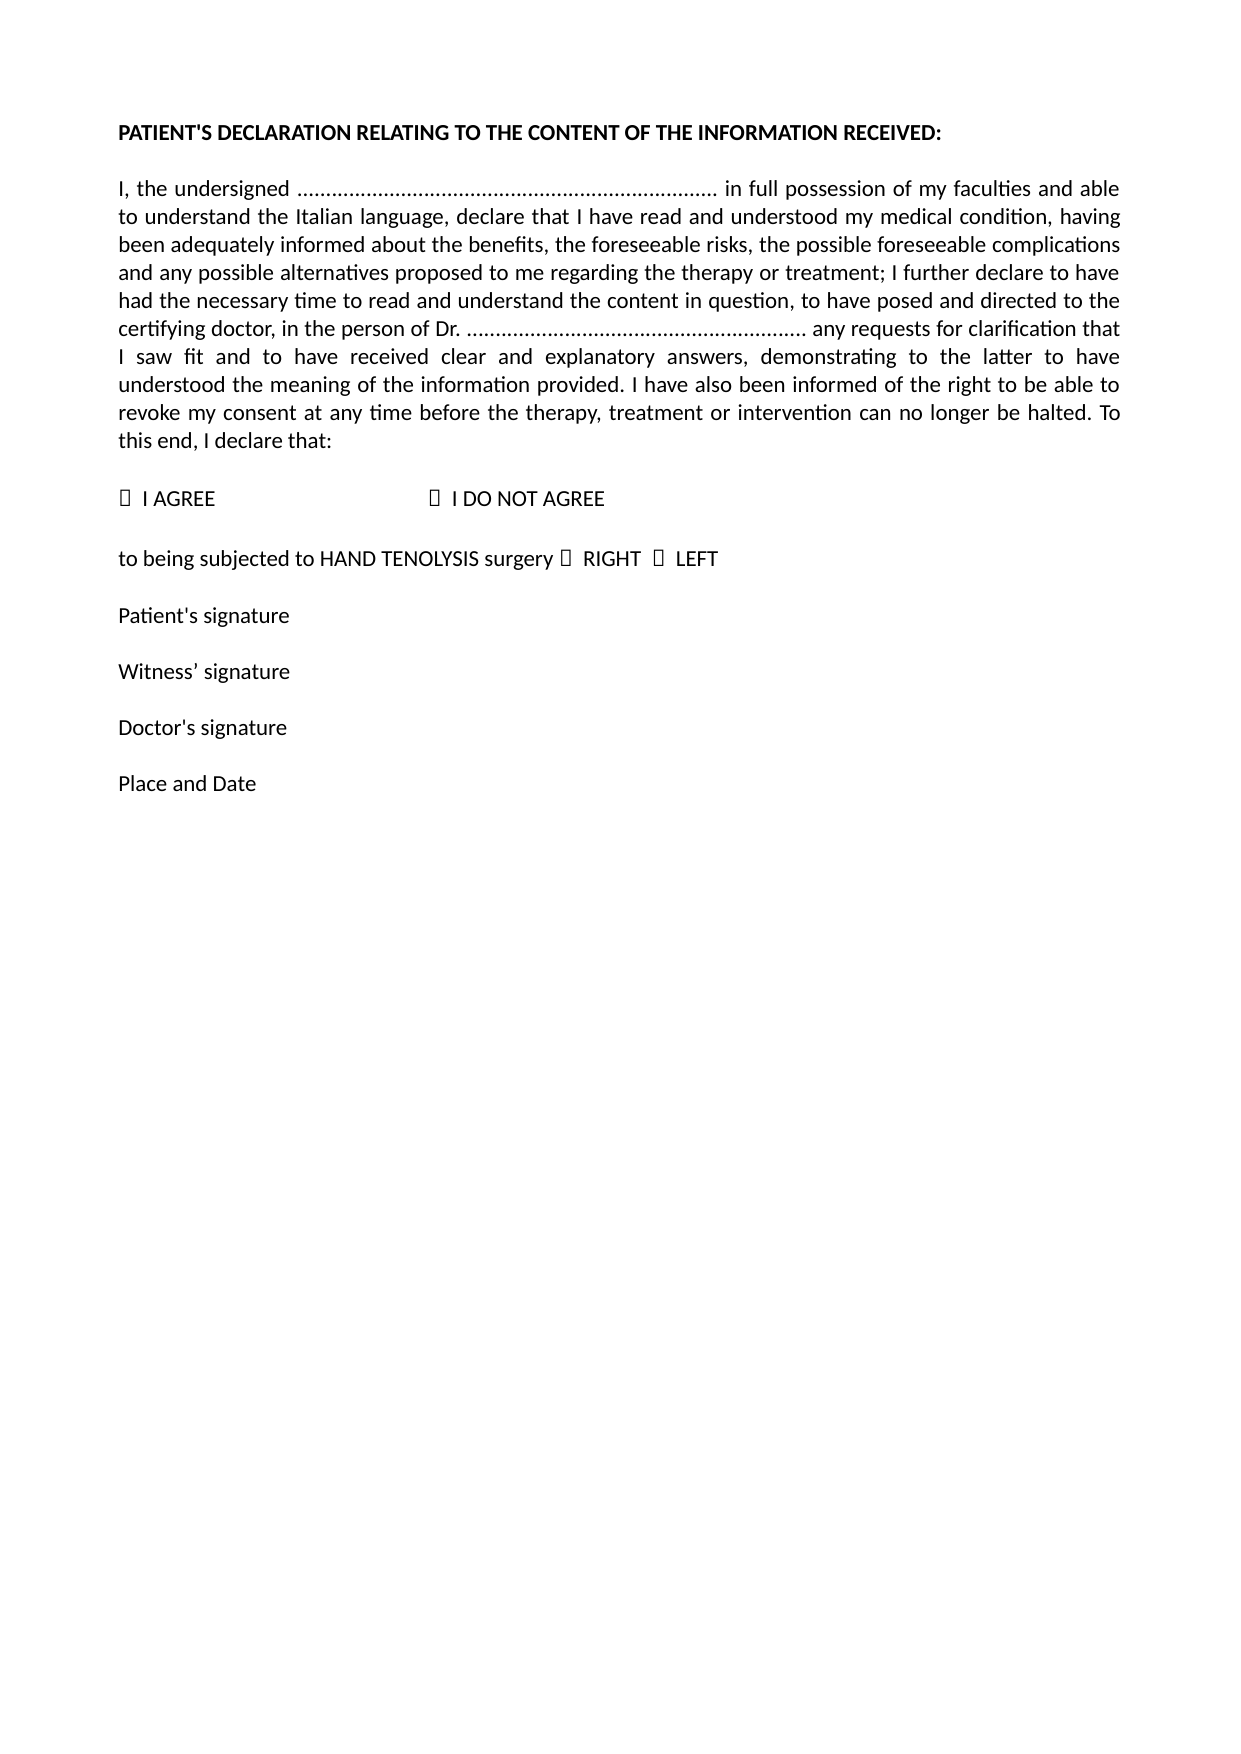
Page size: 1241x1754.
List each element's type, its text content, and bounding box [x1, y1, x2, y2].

text to being subjected to HAND TENOLYSIS surgery  RIGHT  LEFT [118, 542, 1122, 573]
text Place and Date [118, 769, 1122, 797]
text I, the undersigned ......................................................................... in full possession of my faculties and able to understand the Italian language, declare that I have read and understood my medical condition, having been adequately informed about the benefits, the foreseeable risks, the possible foreseeable complications and any possible alternatives proposed to me regarding the therapy or treatment; I further declare to have had the necessary time to read and understand the content in question, to have posed and directed to the certifying doctor, in the person of Dr. ........................................................... any requests for clarification that I saw fit and to have received clear and explanatory answers, demonstrating to the latter to have understood the meaning of the information provided. I have also been informed of the right to be able to revoke my consent at any time before the therapy, treatment or intervention can no longer be halted. To this end, I declare that: [118, 174, 1122, 454]
text Doctor's signature [118, 713, 1122, 741]
text  I AGREE  I DO NOT AGREE [118, 482, 1122, 514]
text Patient's signature [118, 601, 1122, 629]
text Witness’ signature [118, 657, 1122, 685]
text PATIENT'S DECLARATION RELATING TO THE CONTENT OF THE INFORMATION RECEIVED: [118, 118, 1122, 146]
